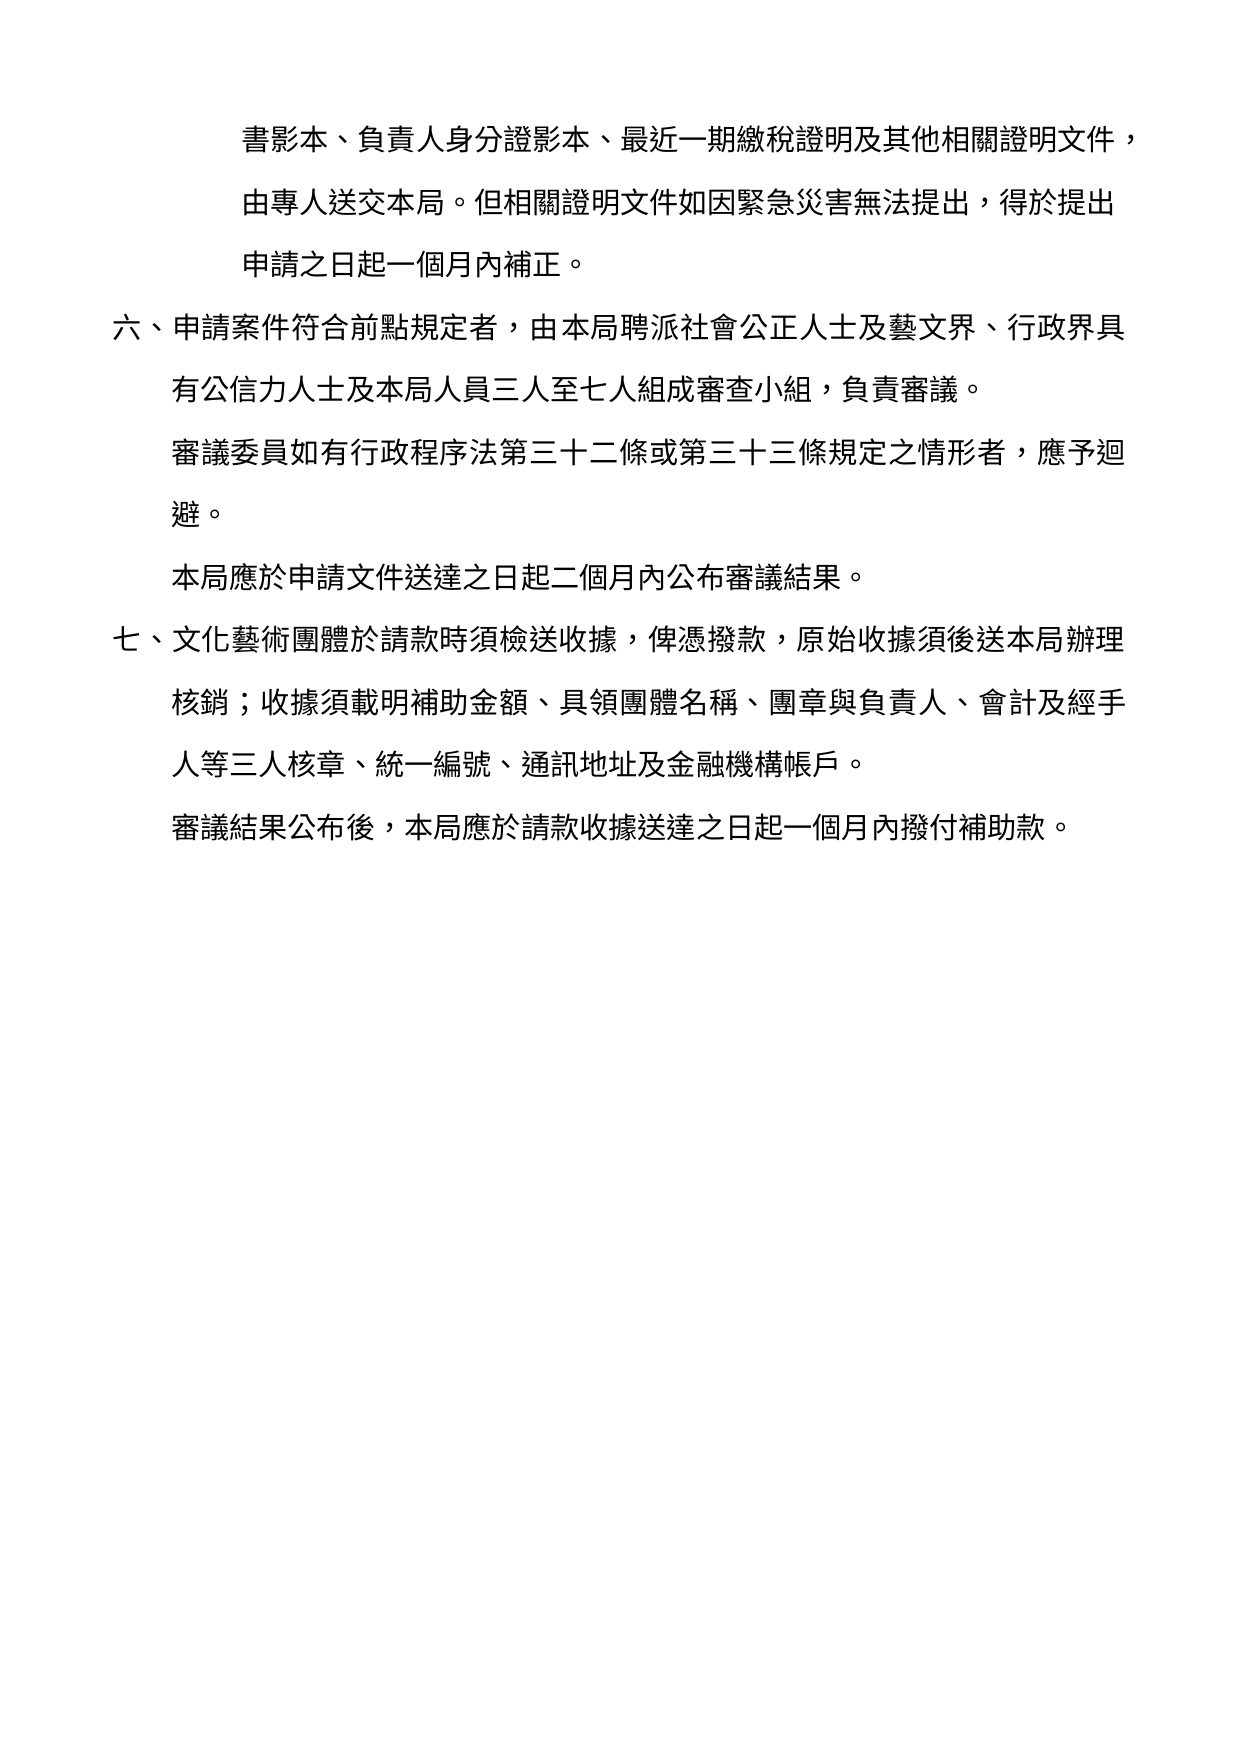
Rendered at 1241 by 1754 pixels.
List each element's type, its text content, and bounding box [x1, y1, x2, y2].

text 由專人送交本局。但相關證明文件如因緊急災害無法提出，得於提出 [112, 159, 1128, 221]
text 審議結果公布後，本局應於請款收據送達之日起一個月內撥付補助款。 [112, 784, 1128, 846]
text 書影本、負責人身分證影本、最近一期繳稅證明及其他相關證明文件， [112, 96, 1128, 159]
text 申請之日起一個月內補正。 [112, 221, 1128, 284]
text 六、申請案件符合前點規定者，由本局聘派社會公正人士及藝文界、行政界具有公信力人士及本局人員三人至七人組成審查小組，負責審議。 [112, 284, 1128, 409]
text 本局應於申請文件送達之日起二個月內公布審議結果。 [112, 534, 1128, 596]
text 審議委員如有行政程序法第三十二條或第三十三條規定之情形者，應予迴避。 [171, 409, 1128, 534]
text 七、文化藝術團體於請款時須檢送收據，俾憑撥款，原始收據須後送本局辦理核銷；收據須載明補助金額、具領團體名稱、團章與負責人、會計及經手人等三人核章、統一編號、通訊地址及金融機構帳戶。 [112, 596, 1128, 784]
